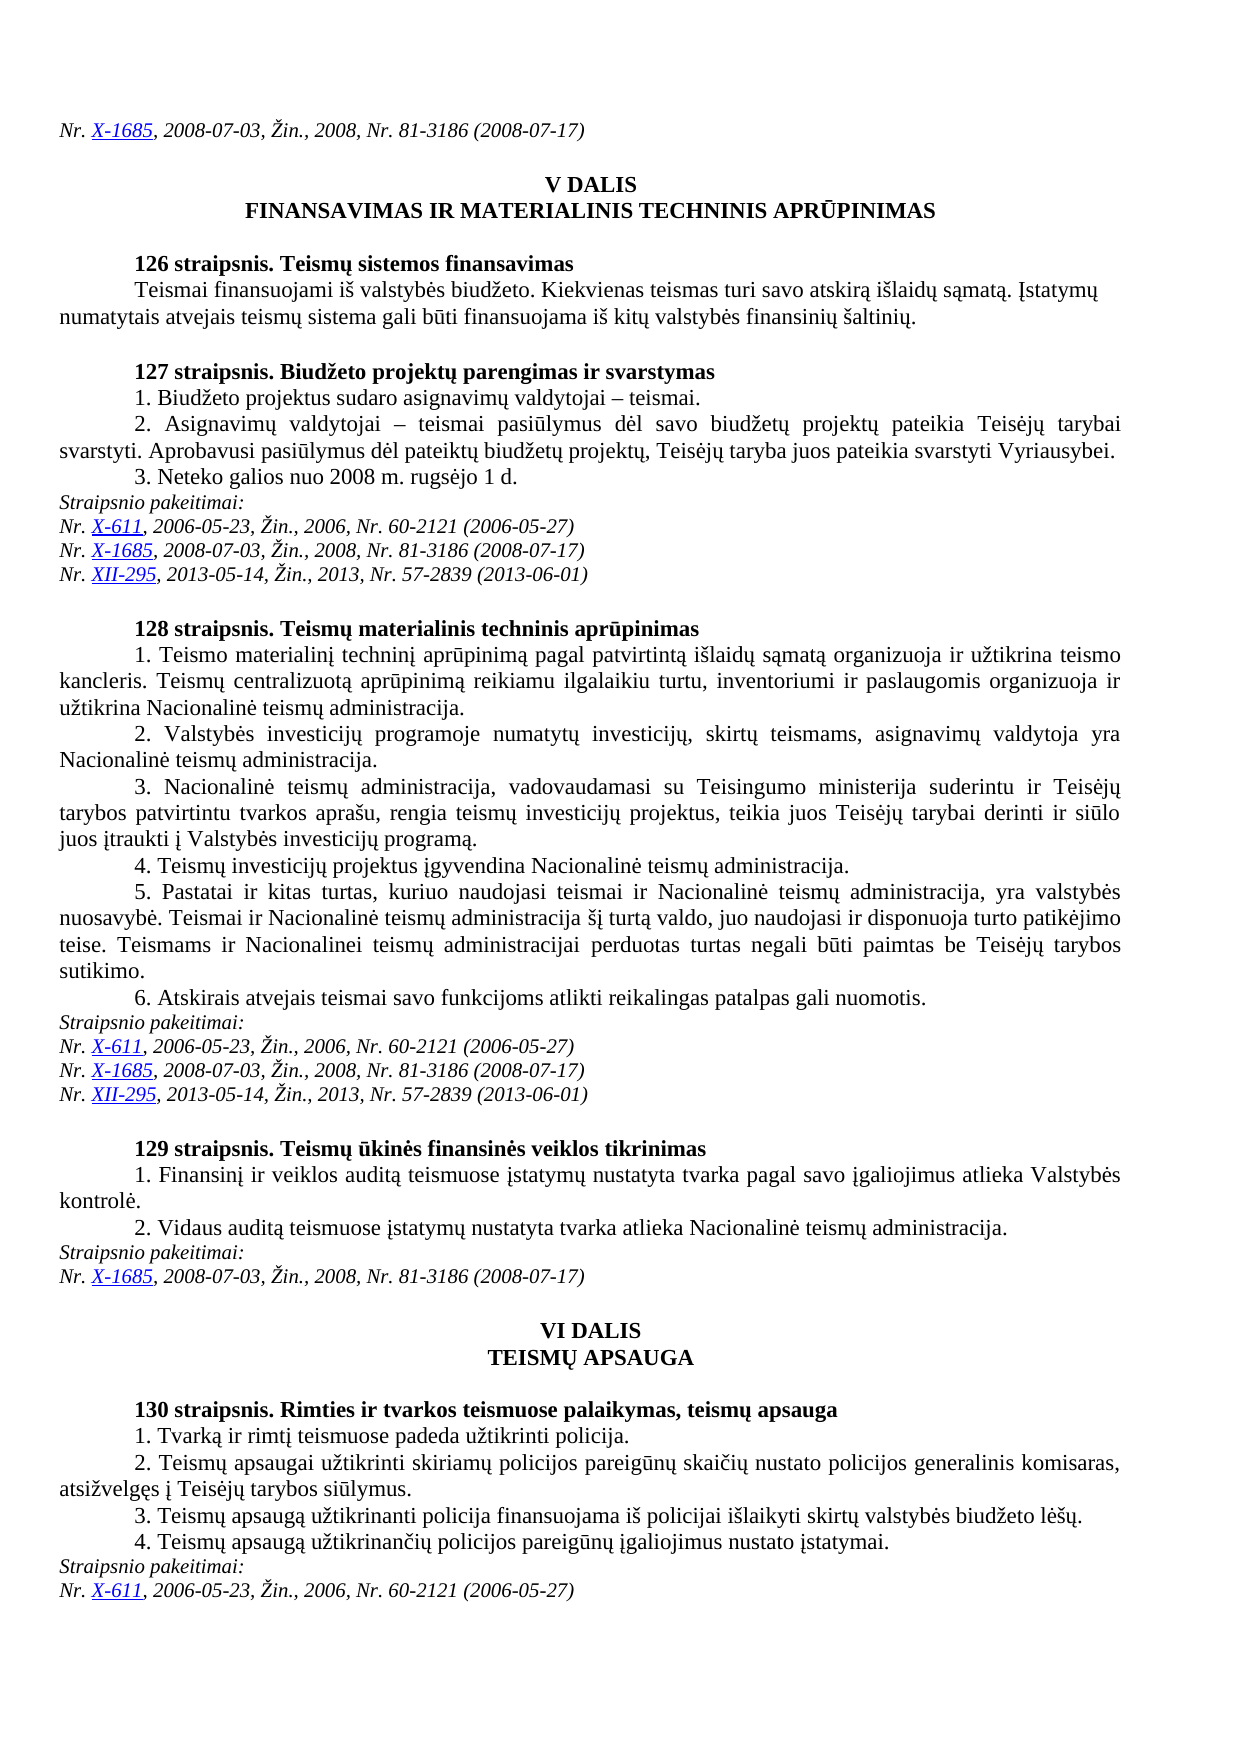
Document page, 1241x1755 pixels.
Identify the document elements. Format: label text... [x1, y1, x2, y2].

text Nr. X-1685, 2008-07-03, Žin., 2008, Nr. 81-3186 (2008-07-17) [59, 1264, 1122, 1288]
text TEISMŲ APSAUGA [59, 1343, 1122, 1370]
text 4. Teismų investicijų projektus įgyvendina Nacionalinė teismų administracija. [59, 852, 1122, 878]
text 1. Tvarką ir rimtį teismuose padeda užtikrinti policija. [59, 1423, 1122, 1449]
text Straipsnio pakeitimai: [59, 1240, 1122, 1264]
text 1. Teismo materialinį techninį aprūpinimą pagal patvirtintą išlaidų sąmatą organizuoja ir užtikrina teismo kancleris. Teismų centralizuotą aprūpinimą reikiamu ilgalaikiu turtu, inventoriumi ir paslaugomis organizuoja ir užtikrina Nacionalinė teismų administracija. [59, 641, 1122, 720]
text Nr. X-1685, 2008-07-03, Žin., 2008, Nr. 81-3186 (2008-07-17) [59, 1058, 1122, 1082]
text Straipsnio pakeitimai: [59, 489, 1122, 514]
text 129 straipsnis. Teismų ūkinės finansinės veiklos tikrinimas [59, 1135, 1122, 1161]
text Nr. X-611, 2006-05-23, Žin., 2006, Nr. 60-2121 (2006-05-27) [59, 1034, 1122, 1058]
text 2. Asignavimų valdytojai – teismai pasiūlymus dėl savo biudžetų projektų pateikia Teisėjų tarybai svarstyti. Aprobavusi pasiūlymus dėl pateiktų biudžetų projektų, Teisėjų taryba juos pateikia svarstyti Vyriausybei. [59, 411, 1122, 463]
text Nr. X-611, 2006-05-23, Žin., 2006, Nr. 60-2121 (2006-05-27) [59, 514, 1122, 538]
text Nr. X-1685, 2008-07-03, Žin., 2008, Nr. 81-3186 (2008-07-17) [59, 538, 1122, 562]
text VI DALIS [59, 1317, 1122, 1343]
text Nr. XII-295, 2013-05-14, Žin., 2013, Nr. 57-2839 (2013-06-01) [59, 1082, 1122, 1106]
text Straipsnio pakeitimai: [59, 1010, 1122, 1034]
text Nr. X-611, 2006-05-23, Žin., 2006, Nr. 60-2121 (2006-05-27) [59, 1578, 1122, 1602]
text 128 straipsnis. Teismų materialinis techninis aprūpinimas [59, 614, 1122, 641]
text Nr. XII-295, 2013-05-14, Žin., 2013, Nr. 57-2839 (2013-06-01) [59, 562, 1122, 586]
text 3. Teismų apsaugą užtikrinanti policija finansuojama iš policijai išlaikyti skirtų valstybės biudžeto lėšų. [59, 1502, 1122, 1528]
text 3. Nacionalinė teismų administracija, vadovaudamasi su Teisingumo ministerija suderintu ir Teisėjų tarybos patvirtintu tvarkos aprašu, rengia teismų investicijų projektus, teikia juos Teisėjų tarybai derinti ir siūlo juos įtraukti į Valstybės investicijų programą. [59, 773, 1122, 852]
text 3. Neteko galios nuo 2008 m. rugsėjo 1 d. [59, 463, 1122, 489]
text 5. Pastatai ir kitas turtas, kuriuo naudojasi teismai ir Nacionalinė teismų administracija, yra valstybės nuosavybė. Teismai ir Nacionalinė teismų administracija šį turtą valdo, juo naudojasi ir disponuoja turto patikėjimo teise. Teismams ir Nacionalinei teismų administracijai perduotas turtas negali būti paimtas be Teisėjų tarybos sutikimo. [59, 878, 1122, 983]
text 130 straipsnis. Rimties ir tvarkos teismuose palaikymas, teismų apsauga [59, 1396, 1122, 1423]
text Straipsnio pakeitimai: [59, 1554, 1122, 1578]
text 4. Teismų apsaugą užtikrinančių policijos pareigūnų įgaliojimus nustato įstatymai. [59, 1528, 1122, 1554]
text 2. Teismų apsaugai užtikrinti skiriamų policijos pareigūnų skaičių nustato policijos generalinis komisaras, atsižvelgęs į Teisėjų tarybos siūlymus. [59, 1449, 1122, 1502]
text 6. Atskirais atvejais teismai savo funkcijoms atlikti reikalingas patalpas gali nuomotis. [59, 983, 1122, 1010]
text 126 straipsnis. Teismų sistemos finansavimas [59, 250, 1122, 276]
text 2. Valstybės investicijų programoje numatytų investicijų, skirtų teismams, asignavimų valdytoja yra Nacionalinė teismų administracija. [59, 720, 1122, 773]
text FINANSAVIMAS IR MATERIALINIS TECHNINIS APRŪPINIMAS [59, 197, 1122, 224]
text 127 straipsnis. Biudžeto projektų parengimas ir svarstymas [59, 358, 1122, 384]
text Nr. X-1685, 2008-07-03, Žin., 2008, Nr. 81-3186 (2008-07-17) [59, 118, 1122, 142]
text 2. Vidaus auditą teismuose įstatymų nustatyta tvarka atlieka Nacionalinė teismų administracija. [59, 1214, 1122, 1240]
text 1. Finansinį ir veiklos auditą teismuose įstatymų nustatyta tvarka pagal savo įgaliojimus atlieka Valstybės kontrolė. [59, 1161, 1122, 1214]
text V DALIS [59, 171, 1122, 197]
text Teismai finansuojami iš valstybės biudžeto. Kiekvienas teismas turi savo atskirą išlaidų sąmatą. Įstatymų numatytais atvejais teismų sistema gali būti finansuojama iš kitų valstybės finansinių šaltinių. [59, 276, 1122, 329]
text 1. Biudžeto projektus sudaro asignavimų valdytojai – teismai. [59, 384, 1122, 411]
